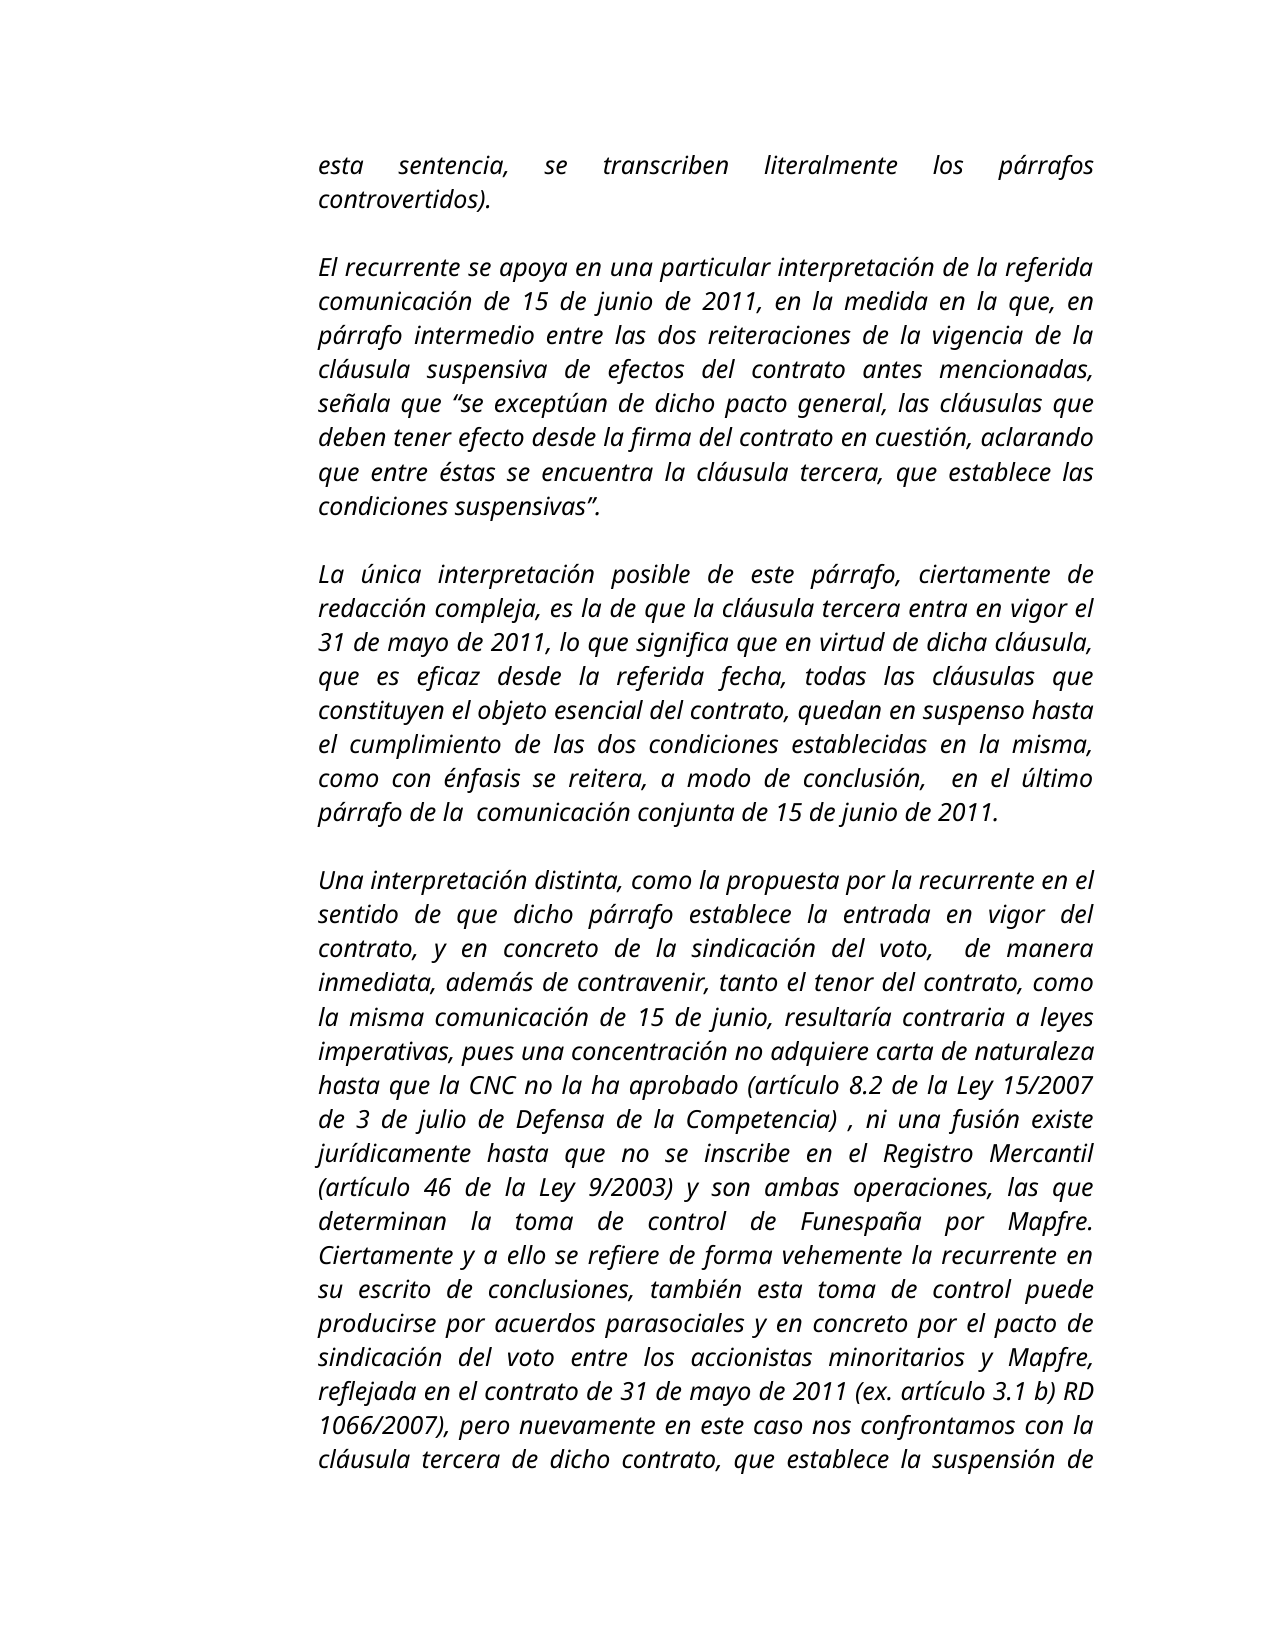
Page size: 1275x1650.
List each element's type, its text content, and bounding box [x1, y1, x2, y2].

text El recurrente se apoya en una particular interpretación de la referida comunicación de 15 de junio de 2011, en la medida en la que, en párrafo intermedio entre las dos reiteraciones de la vigencia de la cláusula suspensiva de efectos del contrato antes mencionadas, señala que “se exceptúan de dicho pacto general, las cláusulas que deben tener efecto desde la firma del contrato en cuestión, aclarando que entre éstas se encuentra la cláusula tercera, que establece las condiciones suspensivas”. [318, 250, 1098, 522]
text La única interpretación posible de este párrafo, ciertamente de redacción compleja, es la de que la cláusula tercera entra en vigor el 31 de mayo de 2011, lo que significa que en virtud de dicha cláusula, que es eficaz desde la referida fecha, todas las cláusulas que constituyen el objeto esencial del contrato, quedan en suspenso hasta el cumplimiento de las dos condiciones establecidas en la misma, como con énfasis se reitera, a modo de conclusión, en el último párrafo de la comunicación conjunta de 15 de junio de 2011. [318, 556, 1098, 829]
text Una interpretación distinta, como la propuesta por la recurrente en el sentido de que dicho párrafo establece la entrada en vigor del contrato, y en concreto de la sindicación del voto, de manera inmediata, además de contravenir, tanto el tenor del contrato, como la misma comunicación de 15 de junio, resultaría contraria a leyes imperativas, pues una concentración no adquiere carta de naturaleza hasta que la CNC no la ha aprobado (artículo 8.2 de la Ley 15/2007 de 3 de julio de Defensa de la Competencia) , ni una fusión existe jurídicamente hasta que no se inscribe en el Registro Mercantil (artículo 46 de la Ley 9/2003) y son ambas operaciones, las que determinan la toma de control de Funespaña por Mapfre. Ciertamente y a ello se refiere de forma vehemente la recurrente en su escrito de conclusiones, también esta toma de control puede producirse por acuerdos parasociales y en concreto por el pacto de sindicación del voto entre los accionistas minoritarios y Mapfre, reflejada en el contrato de 31 de mayo de 2011 (ex. artículo 3.1 b) RD 1066/2007), pero nuevamente en este caso nos confrontamos con la cláusula tercera de dicho contrato, que establece la suspensión de [318, 863, 1098, 1476]
text esta sentencia, se transcriben literalmente los párrafos controvertidos). [318, 148, 1098, 216]
